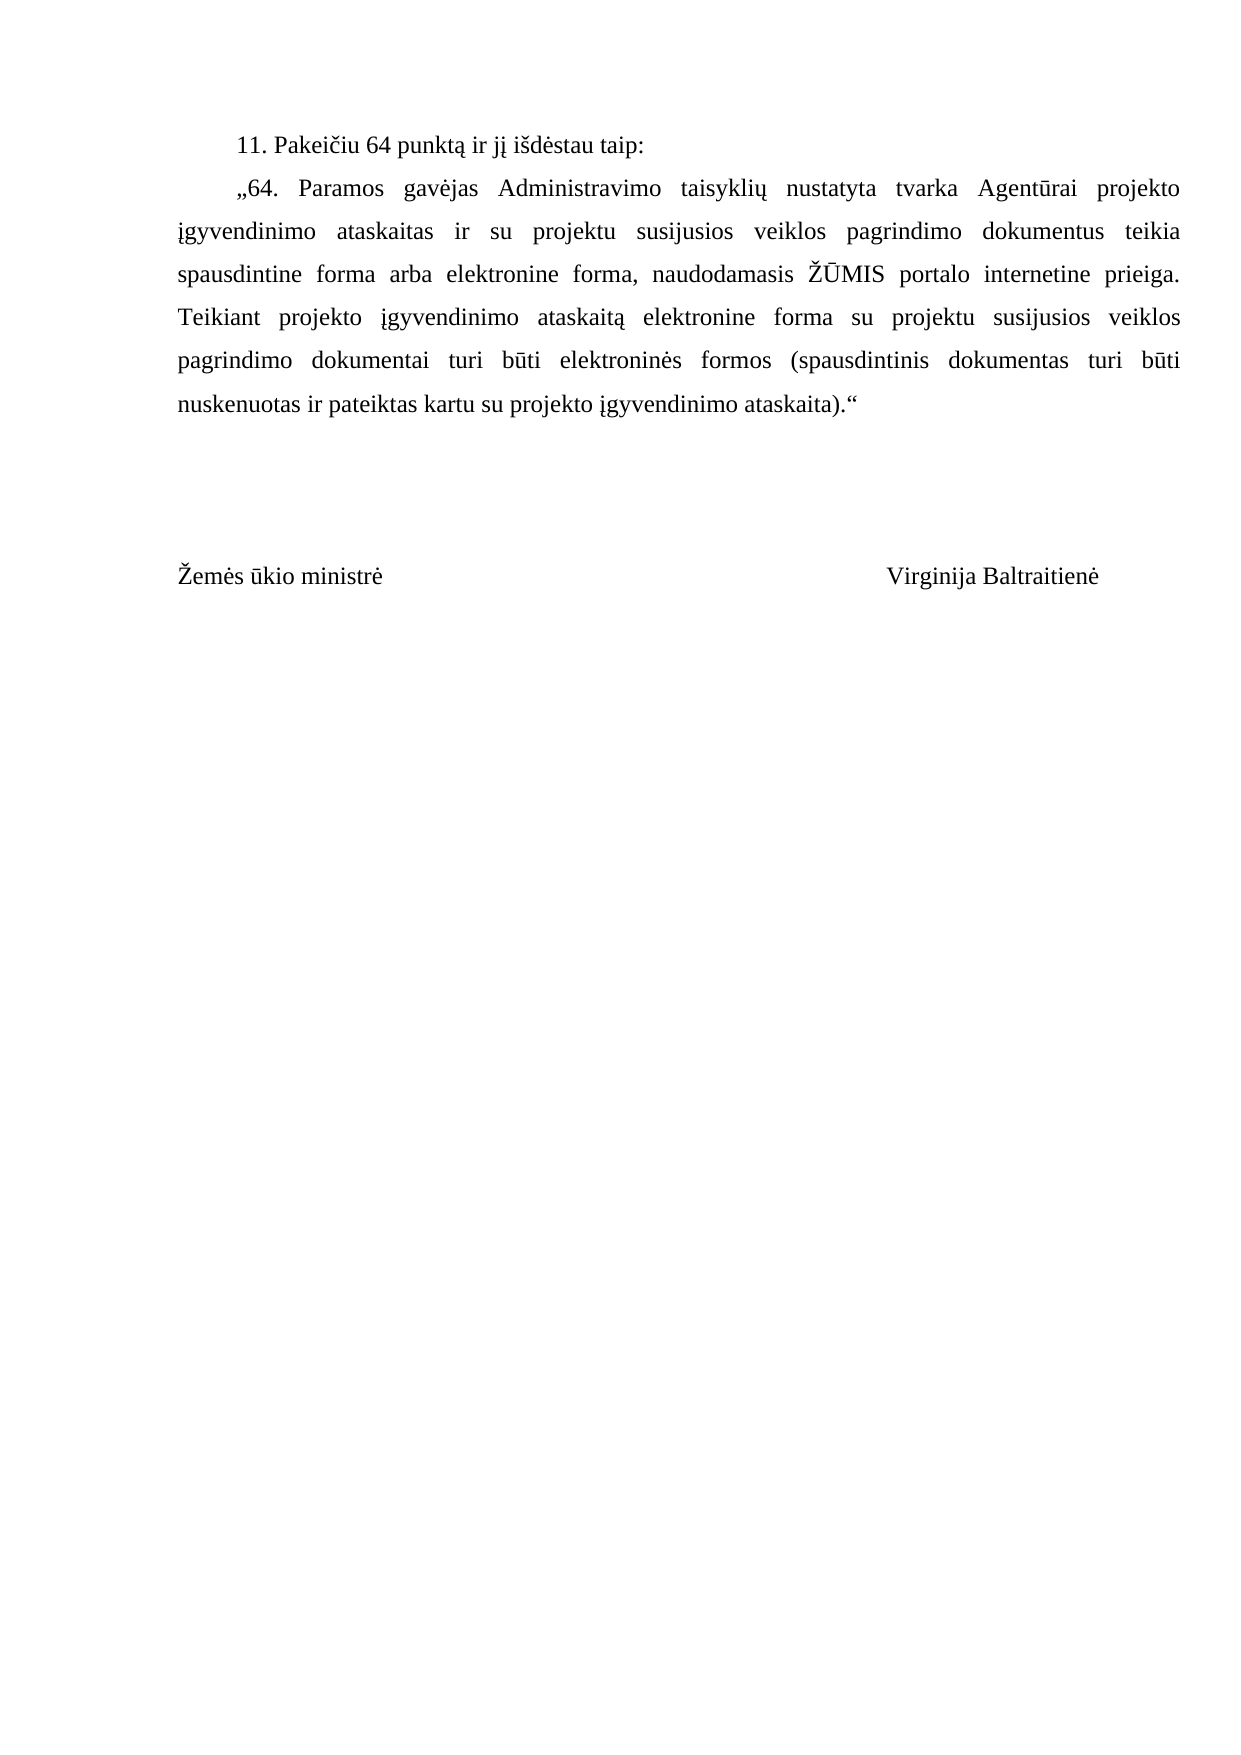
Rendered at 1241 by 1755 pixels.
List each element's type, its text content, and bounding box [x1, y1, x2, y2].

text „64. Paramos gavėjas Administravimo taisyklių nustatyta tvarka Agentūrai projekto įgyvendinimo ataskaitas ir su projektu susijusios veiklos pagrindimo dokumentus teikia spausdintine forma arba elektronine forma, naudodamasis ŽŪMIS portalo internetine prieiga. Teikiant projekto įgyvendinimo ataskaitą elektronine forma su projektu susijusios veiklos pagrindimo dokumentai turi būti elektroninės formos (spausdintinis dokumentas turi būti nuskenuotas ir pateiktas kartu su projekto įgyvendinimo ataskaita).“ [177, 173, 1181, 417]
text 11. Pakeičiu 64 punktą ir jį išdėstau taip: [177, 130, 1181, 159]
text Žemės ūkio ministrė Virginija Baltraitienė [177, 561, 1181, 590]
